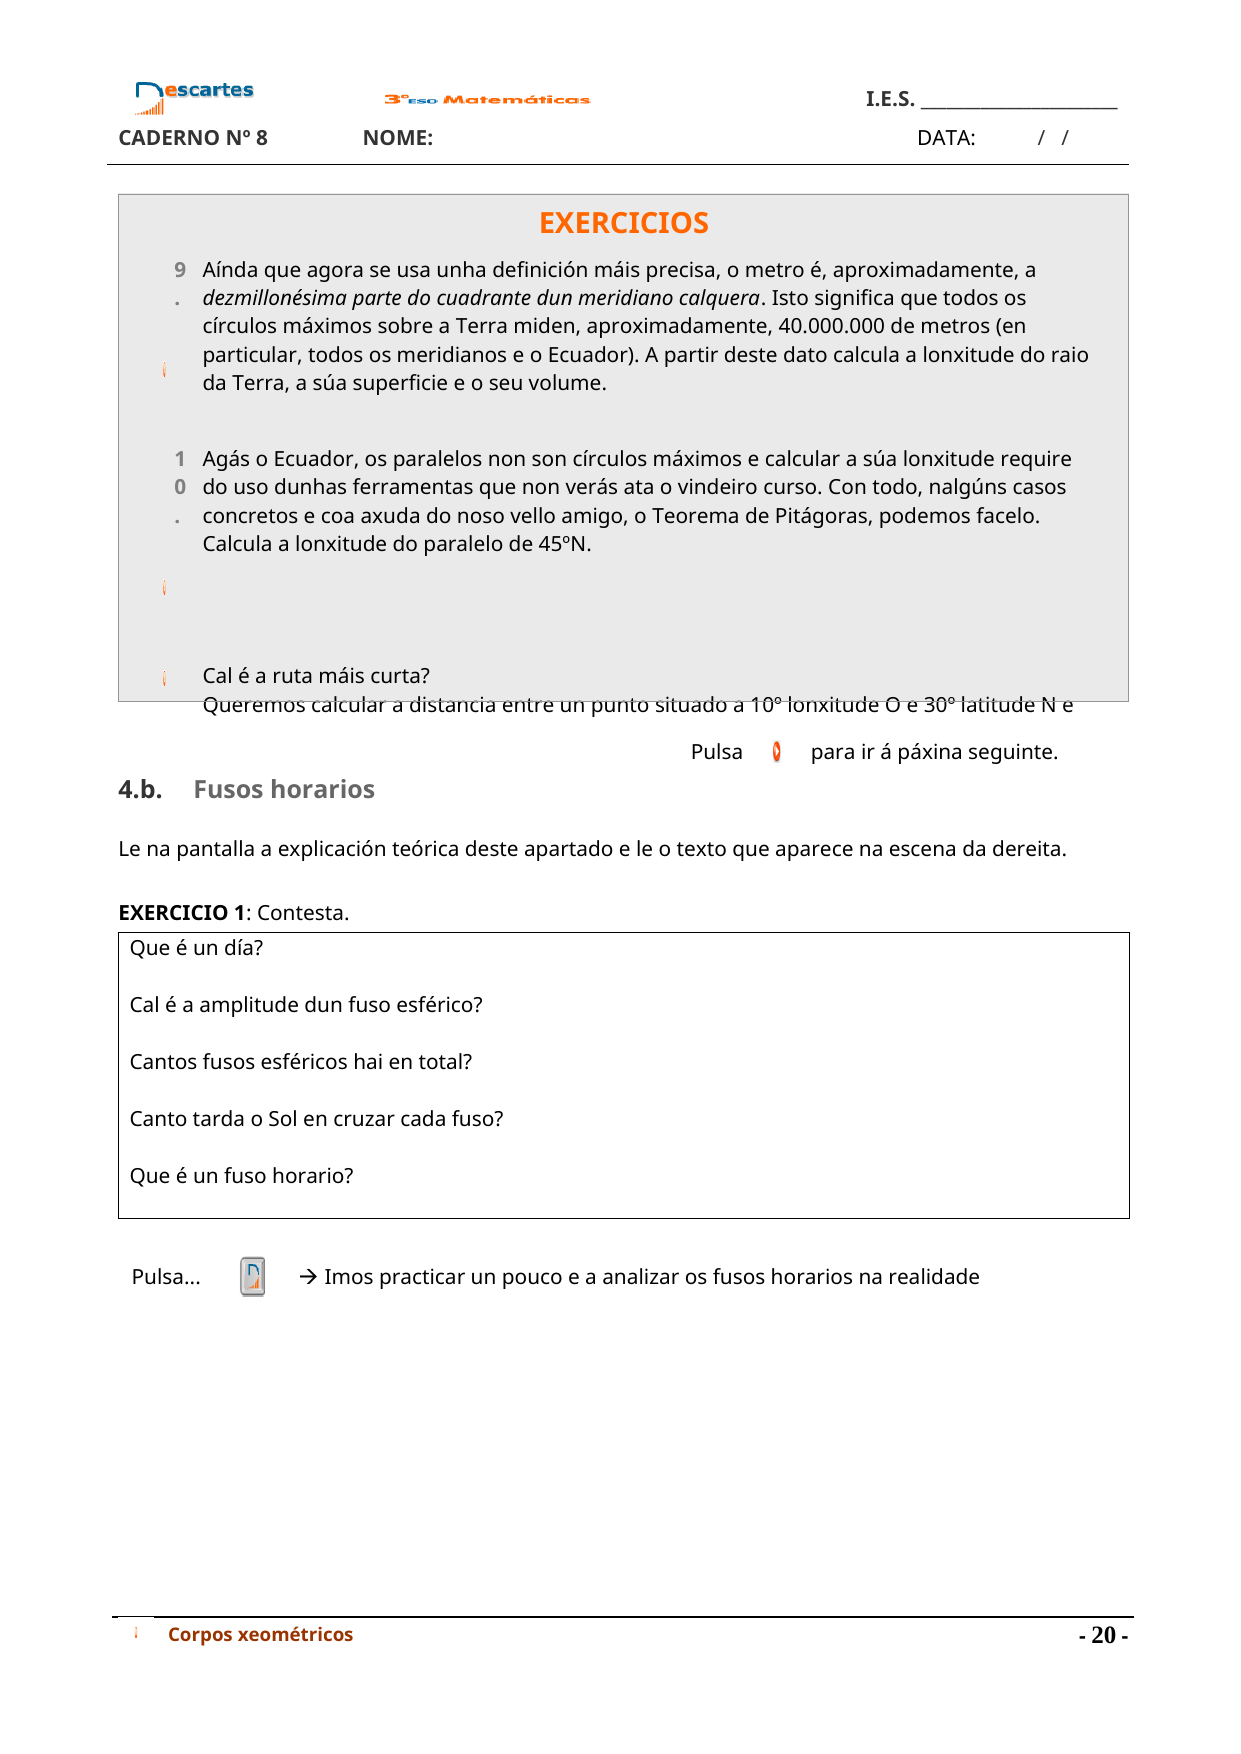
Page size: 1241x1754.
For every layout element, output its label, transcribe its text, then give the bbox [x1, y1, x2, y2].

table_header Agás o Ecuador, os paralelos non son círculos máximos e calcular a súa lonxitude require do uso dunhas ferramentas que non verás ata o vindeiro curso. Con todo, nalgúns casos concretos e coa axuda do noso vello amigo, o Teorema de Pitágoras, podemos facelo. Calcula a lonxitude do paralelo de 45ºN. [191, 444, 1110, 633]
picture [239, 1256, 265, 1297]
picture [772, 740, 781, 763]
table_header [135, 255, 191, 352]
table_header [135, 662, 191, 701]
picture [134, 1626, 138, 1638]
table_cell Canto tarda o Sol en cruzar cada fuso? [119, 1104, 1129, 1132]
table_header Pulsa... [107, 1247, 212, 1306]
text Le na pantalla a explicación teórica deste apartado e le o texto que aparece na escena da dereita. [118, 834, 1122, 863]
table_header Cal é a ruta máis curta? Queremos calcular a distancia entre un punto situado a 10º lonxitude O e 30º latitude N e outro situado a 80º lonxitude O e a 30º de latitude N movéndonos soamente polo paralelo común. E se nos movemos dun punto ao outro ao longo dun círculo máximo? [191, 662, 1110, 701]
table_header [212, 1247, 287, 1306]
text 4.b. Fusos horarios [118, 772, 1122, 806]
table_header Pulsa [675, 731, 749, 772]
table_header para ir á páxina seguinte. [805, 731, 1134, 772]
table_header Que é un día? [119, 933, 1129, 990]
table_cell Que é un fuso horario? [119, 1161, 1129, 1189]
table_cell [135, 570, 191, 633]
table_cell Cantos fusos esféricos hai en total? [119, 1047, 1129, 1104]
table_cell [119, 1189, 1129, 1218]
table_header Aínda que agora se usa unha definición máis precisa, o metro é, aproximadamente, a dezmillonésima parte do cuadrante dun meridiano calquera. Isto significa que todos os círculos máximos sobre a Terra miden, aproximadamente, 40.000.000 de metros (en particular, todos os meridianos e o Ecuador). A partir deste dato calcula a lonxitude do raio da Terra, a súa superficie e o seu volume. [191, 255, 1110, 416]
table_cell Cal é a amplitude dun fuso esférico? [119, 990, 1129, 1047]
table_header [135, 444, 191, 570]
text EXERCICIOS [135, 202, 1113, 242]
table_header [749, 731, 804, 772]
text EXERCICIO 1: Contesta. [118, 898, 1122, 926]
picture [134, 82, 257, 115]
table_header [112, 731, 675, 772]
table_cell [135, 353, 191, 416]
table_cell [119, 1133, 1129, 1161]
table_header  Imos practicar un pouco e a analizar os fusos horarios na realidade [287, 1247, 1129, 1306]
